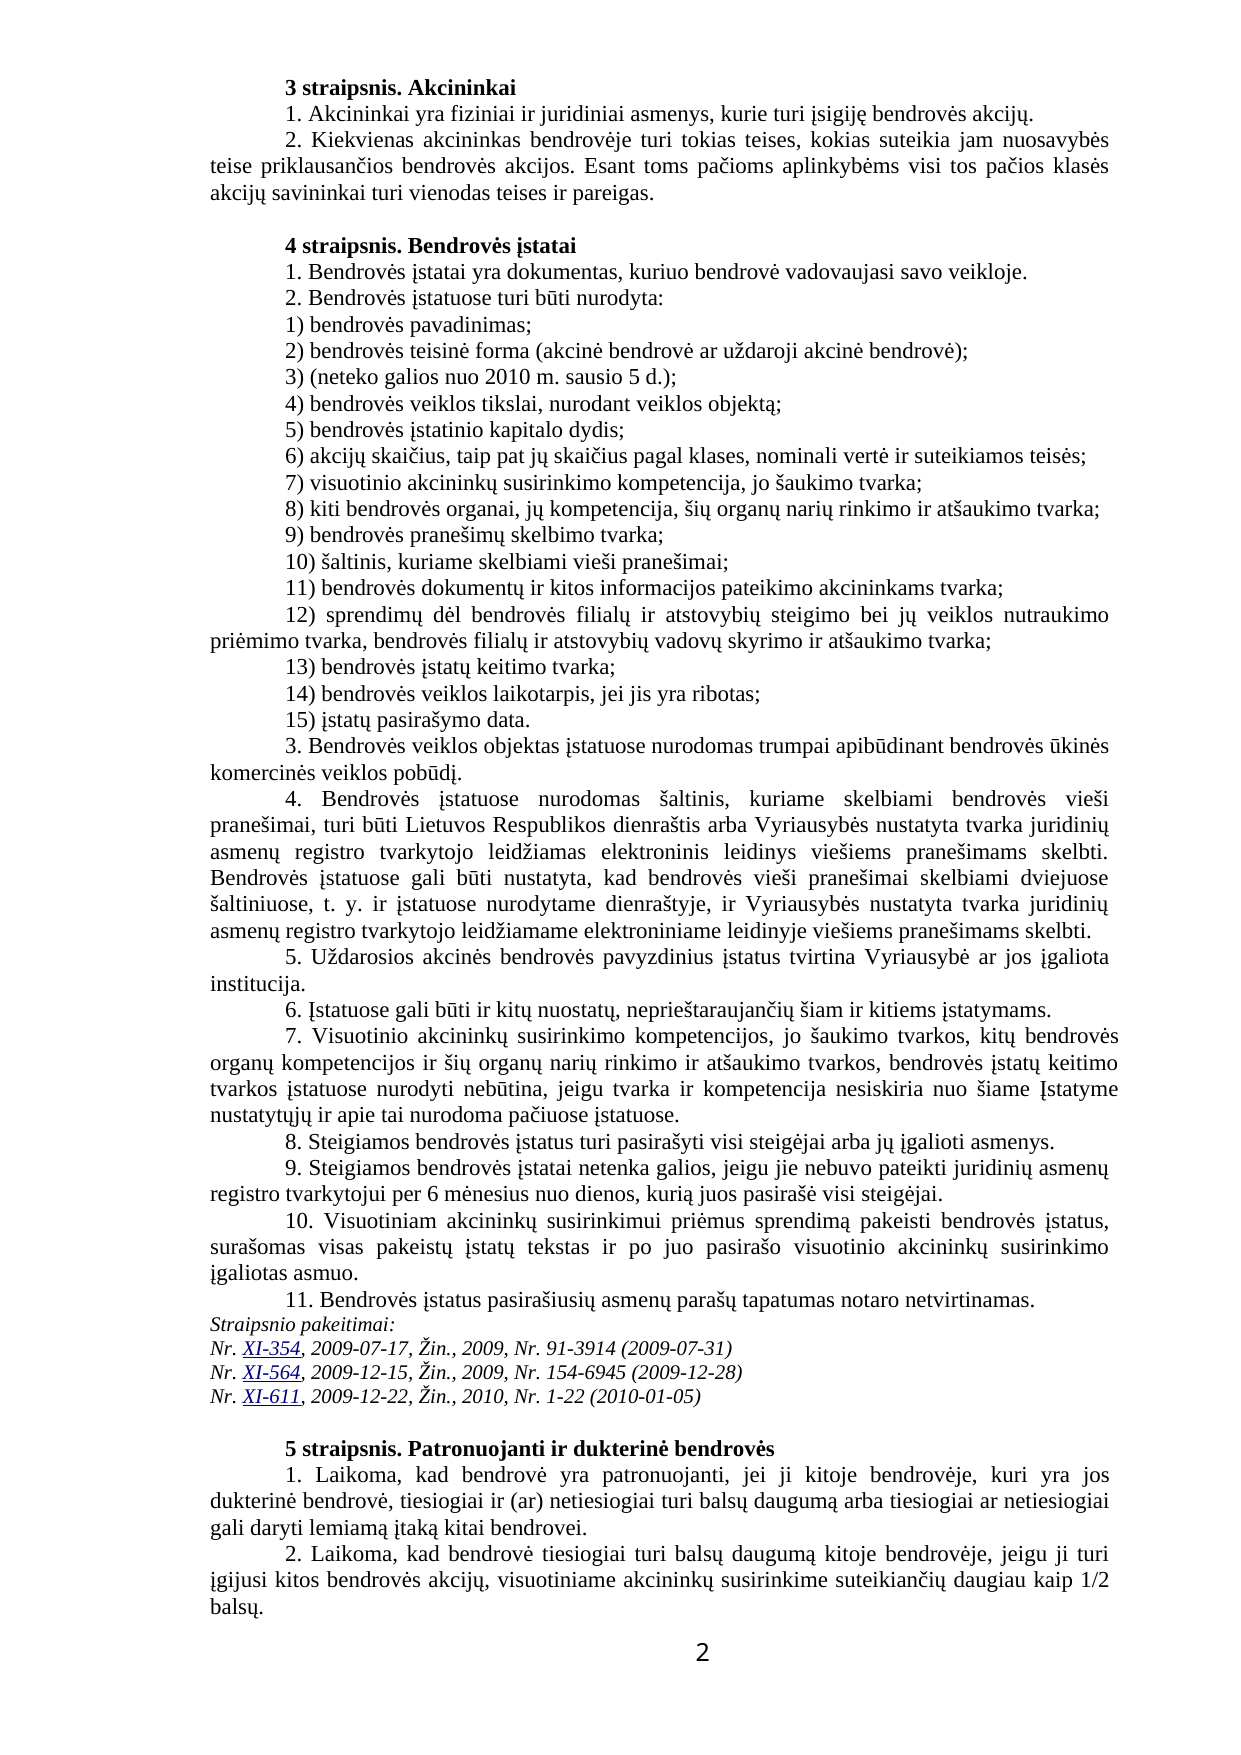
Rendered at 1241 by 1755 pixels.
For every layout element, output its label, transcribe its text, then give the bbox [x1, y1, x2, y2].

text 8. Steigiamos bendrovės įstatus turi pasirašyti visi steigėjai arba jų įgalioti asmenys. [210, 1128, 1111, 1154]
text 5) bendrovės įstatinio kapitalo dydis; [210, 416, 1111, 442]
text 13) bendrovės įstatų keitimo tvarka; [210, 653, 1111, 680]
text 6. Įstatuose gali būti ir kitų nuostatų, neprieštaraujančių šiam ir kitiems įstatymams. [210, 996, 1111, 1022]
text 9) bendrovės pranešimų skelbimo tvarka; [210, 522, 1111, 548]
text 11. Bendrovės įstatus pasirašiusių asmenų parašų tapatumas notaro netvirtinamas. [210, 1286, 1111, 1312]
text Nr. XI-611, 2009-12-22, Žin., 2010, Nr. 1-22 (2010-01-05) [210, 1384, 1120, 1408]
text 7. Visuotinio akcininkų susirinkimo kompetencijos, jo šaukimo tvarkos, kitų bendrovės organų kompetencijos ir šių organų narių rinkimo ir atšaukimo tvarkos, bendrovės įstatų keitimo tvarkos įstatuose nurodyti nebūtina, jeigu tvarka ir kompetencija nesiskiria nuo šiame Įstatyme nustatytųjų ir apie tai nurodoma pačiuose įstatuose. [210, 1022, 1120, 1128]
text 10. Visuotiniam akcininkų susirinkimui priėmus sprendimą pakeisti bendrovės įstatus, surašomas visas pakeistų įstatų tekstas ir po juo pasirašo visuotinio akcininkų susirinkimo įgaliotas asmuo. [210, 1207, 1111, 1286]
text Straipsnio pakeitimai: [210, 1312, 1120, 1336]
text 3) (neteko galios nuo 2010 m. sausio 5 d.); [210, 363, 1111, 390]
text 9. Steigiamos bendrovės įstatai netenka galios, jeigu jie nebuvo pateikti juridinių asmenų registro tvarkytojui per 6 mėnesius nuo dienos, kurią juos pasirašė visi steigėjai. [210, 1154, 1111, 1207]
text 3. Bendrovės veiklos objektas įstatuose nurodomas trumpai apibūdinant bendrovės ūkinės komercinės veiklos pobūdį. [210, 732, 1111, 785]
text 1. Akcininkai yra fiziniai ir juridiniai asmenys, kurie turi įsigiję bendrovės akcijų. [210, 100, 1111, 126]
text Nr. XI-564, 2009-12-15, Žin., 2009, Nr. 154-6945 (2009-12-28) [210, 1360, 1120, 1384]
text 8) kiti bendrovės organai, jų kompetencija, šių organų narių rinkimo ir atšaukimo tvarka; [210, 495, 1111, 522]
text 3 straipsnis. Akcininkai [210, 73, 1111, 100]
text 12) sprendimų dėl bendrovės filialų ir atstovybių steigimo bei jų veiklos nutraukimo priėmimo tvarka, bendrovės filialų ir atstovybių vadovų skyrimo ir atšaukimo tvarka; [210, 601, 1111, 653]
text 4) bendrovės veiklos tikslai, nurodant veiklos objektą; [210, 390, 1111, 416]
text 10) šaltinis, kuriame skelbiami vieši pranešimai; [210, 548, 1111, 574]
text 14) bendrovės veiklos laikotarpis, jei jis yra ribotas; [210, 680, 1111, 706]
text 2. Laikoma, kad bendrovė tiesiogiai turi balsų daugumą kitoje bendrovėje, jeigu ji turi įgijusi kitos bendrovės akcijų, visuotiniame akcininkų susirinkime suteikiančių daugiau kaip 1/2 balsų. [210, 1540, 1111, 1619]
text 2. Bendrovės įstatuose turi būti nurodyta: [210, 284, 1111, 311]
text 4 straipsnis. Bendrovės įstatai [210, 232, 1111, 258]
text 7) visuotinio akcininkų susirinkimo kompetencija, jo šaukimo tvarka; [210, 469, 1111, 495]
text 4. Bendrovės įstatuose nurodomas šaltinis, kuriame skelbiami bendrovės vieši pranešimai, turi būti Lietuvos Respublikos dienraštis arba Vyriausybės nustatyta tvarka juridinių asmenų registro tvarkytojo leidžiamas elektroninis leidinys viešiems pranešimams skelbti. Bendrovės įstatuose gali būti nustatyta, kad bendrovės vieši pranešimai skelbiami dviejuose šaltiniuose, t. y. ir įstatuose nurodytame dienraštyje, ir Vyriausybės nustatyta tvarka juridinių asmenų registro tvarkytojo leidžiamame elektroniniame leidinyje viešiems pranešimams skelbti. [210, 785, 1110, 943]
text 5 straipsnis. Patronuojanti ir dukterinė bendrovės [210, 1435, 1111, 1461]
text 2. Kiekvienas akcininkas bendrovėje turi tokias teises, kokias suteikia jam nuosavybės teise priklausančios bendrovės akcijos. Esant toms pačioms aplinkybėms visi tos pačios klasės akcijų savininkai turi vienodas teises ir pareigas. [210, 126, 1111, 205]
text Nr. XI-354, 2009-07-17, Žin., 2009, Nr. 91-3914 (2009-07-31) [210, 1336, 1120, 1360]
text 2) bendrovės teisinė forma (akcinė bendrovė ar uždaroji akcinė bendrovė); [210, 337, 1111, 363]
text 1. Laikoma, kad bendrovė yra patronuojanti, jei ji kitoje bendrovėje, kuri yra jos dukterinė bendrovė, tiesiogiai ir (ar) netiesiogiai turi balsų daugumą arba tiesiogiai ar netiesiogiai gali daryti lemiamą įtaką kitai bendrovei. [210, 1461, 1111, 1540]
text 1) bendrovės pavadinimas; [210, 311, 1111, 337]
text 15) įstatų pasirašymo data. [210, 706, 1111, 732]
text 11) bendrovės dokumentų ir kitos informacijos pateikimo akcininkams tvarka; [210, 574, 1111, 601]
text 5. Uždarosios akcinės bendrovės pavyzdinius įstatus tvirtina Vyriausybė ar jos įgaliota institucija. [210, 943, 1111, 996]
text 1. Bendrovės įstatai yra dokumentas, kuriuo bendrovė vadovaujasi savo veikloje. [210, 258, 1111, 284]
text 6) akcijų skaičius, taip pat jų skaičius pagal klases, nominali vertė ir suteikiamos teisės; [210, 442, 1111, 469]
